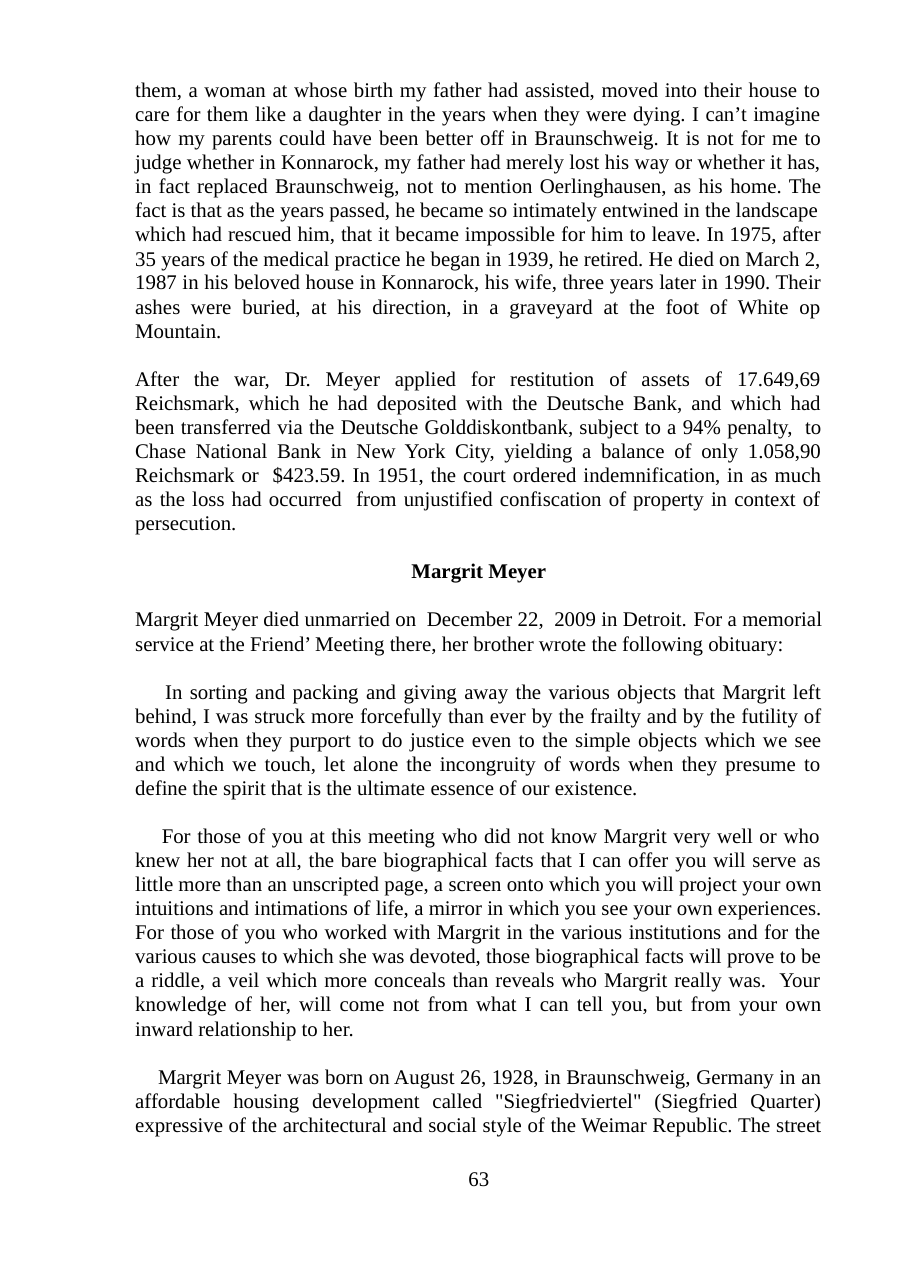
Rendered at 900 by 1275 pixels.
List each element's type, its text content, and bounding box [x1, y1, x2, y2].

text Margrit Meyer died unmarried on December 22, 2009 in Detroit. For a memorial service at the Friend’ Meeting there, her brother wrote the following obituary: [135, 607, 822, 656]
text In sorting and packing and giving away the various objects that Margrit left behind, I was struck more forcefully than ever by the frailty and by the futility of words when they purport to do justice even to the simple objects which we see and which we touch, let alone the incongruity of words when they presume to define the spirit that is the ultimate essence of our existence. [135, 679, 822, 800]
text Margrit Meyer was born on August 26, 1928, in Braunschweig, Germany in an affordable housing development called "Siegfriedviertel" (Siegfried Quarter) expressive of the architectural and social style of the Weimar Republic. The street [135, 1064, 822, 1137]
text which had rescued him, that it became impossible for him to leave. In 1975, after 35 years of the medical practice he began in 1939, he retired. He died on March 2, 1987 in his beloved house in Konnarock, his wife, three years later in 1990. Their ashes were buried, at his direction, in a graveyard at the foot of White op Mountain. [135, 222, 822, 343]
text them, a woman at whose birth my father had assisted, moved into their house to care for them like a daughter in the years when they were dying. I can’t imagine how my parents could have been better off in Braunschweig. It is not for me to judge whether in Konnarock, my father had merely lost his way or whether it has, in fact replaced Braunschweig, not to mention Oerlinghausen, as his home. The fact is that as the years passed, he became so intimately entwined in the landscape [135, 78, 822, 222]
text After the war, Dr. Meyer applied for restitution of assets of 17.649,69 Reichsmark, which he had deposited with the Deutsche Bank, and which had been transferred via the Deutsche Golddiskontbank, subject to a 94% penalty, to Chase National Bank in New York City, yielding a balance of only 1.058,90 Reichsmark or $423.59. In 1951, the court ordered indemnification, in as much as the loss had occurred from unjustified confiscation of property in context of persecution. [135, 367, 822, 535]
text For those of you at this meeting who did not know Margrit very well or who knew her not at all, the bare biographical facts that I can offer you will serve as little more than an unscripted page, a screen onto which you will project your own intuitions and intimations of life, a mirror in which you see your own experiences. For those of you who worked with Margrit in the various institutions and for the various causes to which she was devoted, those biographical facts will prove to be a riddle, a veil which more conceals than reveals who Margrit really was. Your knowledge of her, will come not from what I can tell you, but from your own inward relationship to her. [135, 824, 822, 1041]
text Margrit Meyer [135, 559, 822, 583]
